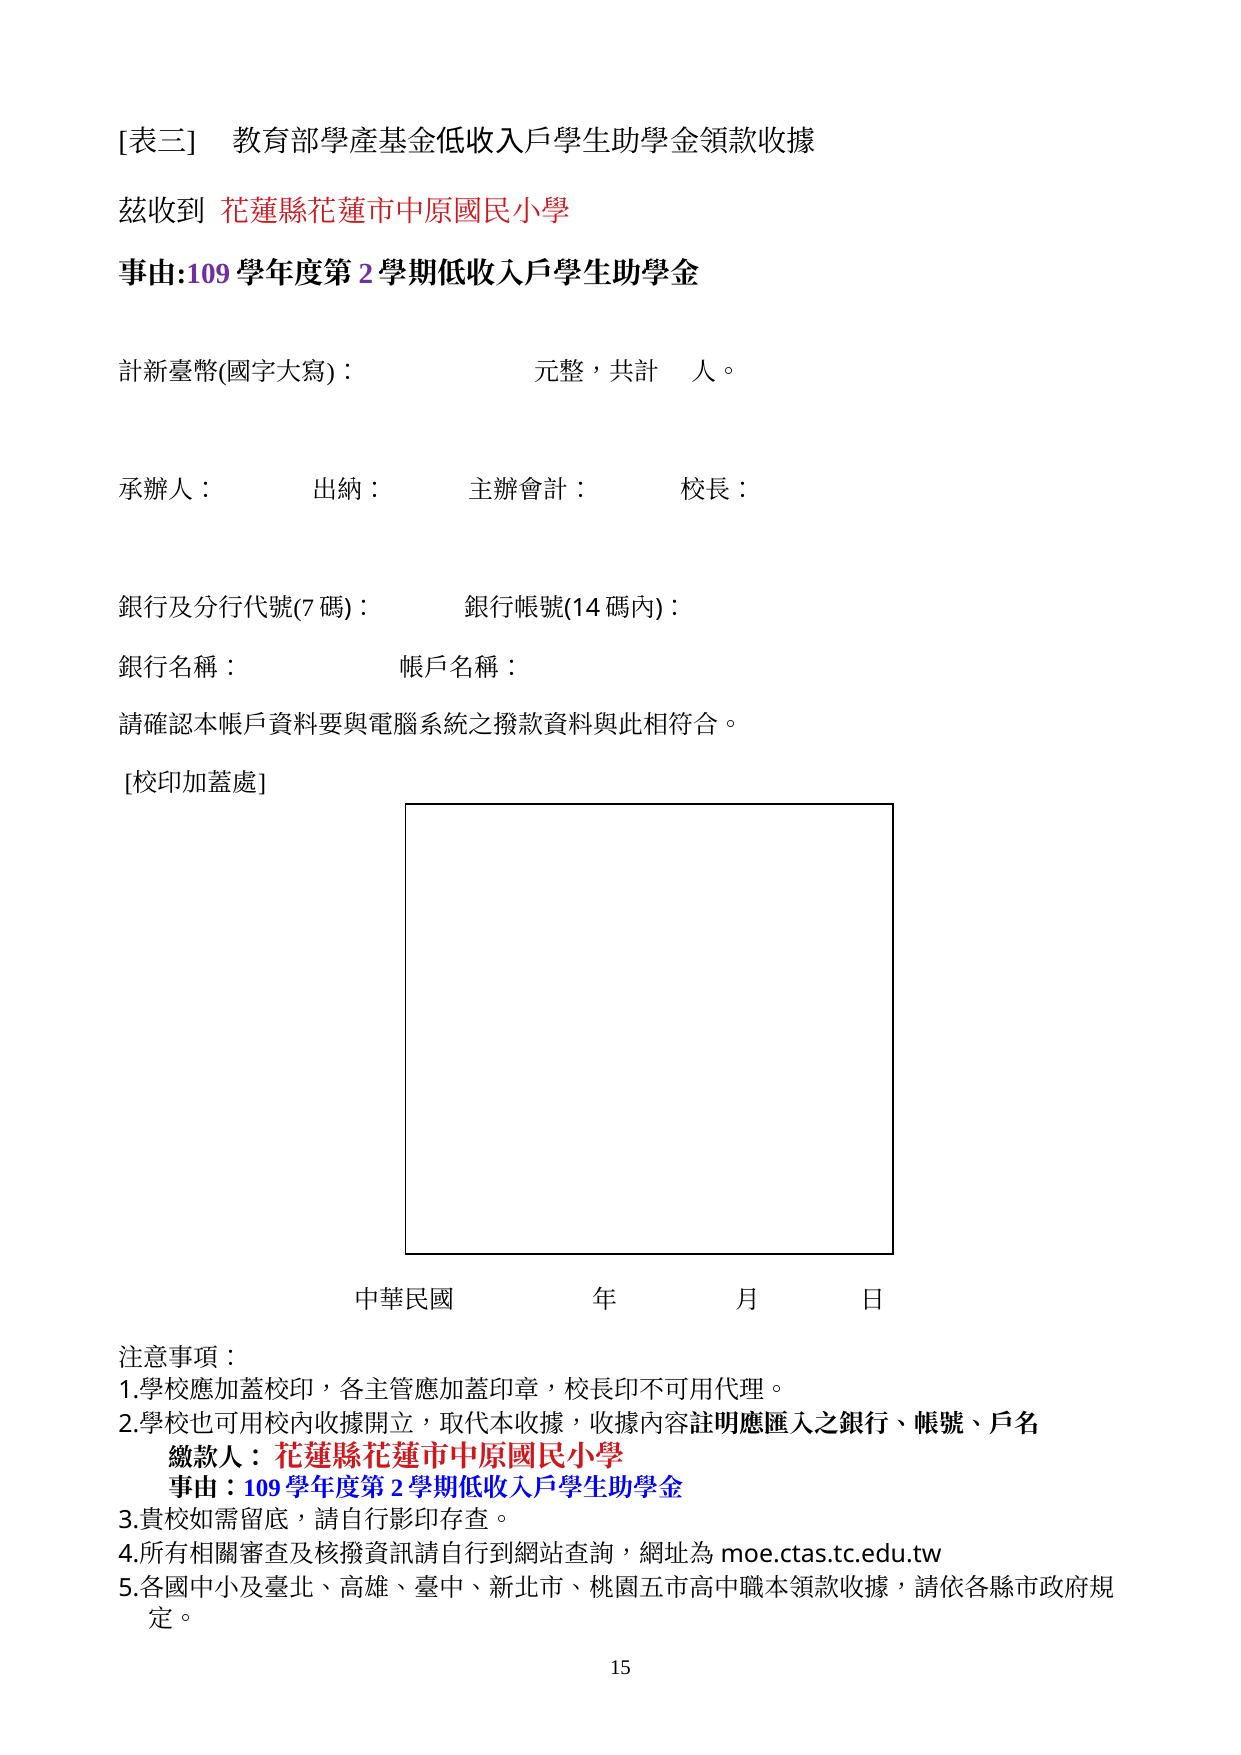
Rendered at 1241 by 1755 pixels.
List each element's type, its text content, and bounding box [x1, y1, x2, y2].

text 繳款人： 花蓮縣花蓮市中原國民小學 [168, 1439, 1122, 1473]
text 承辦人： 出納： 主辦會計： 校長： [118, 475, 1122, 504]
text 注意事項： [118, 1343, 1122, 1371]
text 5.各國中小及臺北、高雄、臺中、新北市、桃園五市高中職本領款收據，請依各縣市政府規定。 [118, 1570, 1122, 1633]
text 1.學校應加蓋校印，各主管應加蓋印章，校長印不可用代理。 [118, 1371, 1122, 1406]
text 3.貴校如需留底，請自行影印存查。 [118, 1502, 1122, 1536]
text 2.學校也可用校內收據開立，取代本收據，收據內容註明應匯入之銀行、帳號、戶名 [118, 1406, 1122, 1439]
text 茲收到 花蓮縣花蓮市中原國民小學 [118, 194, 1122, 227]
text 事由:109學年度第2學期低收入戶學生助學金 [118, 256, 1122, 289]
text 計新臺幣(國字大寫)： 元整，共計 人。 [118, 347, 1122, 389]
text 銀行及分行代號(7碼)： 銀行帳號(14碼內)： [118, 590, 1122, 624]
text 中華民國 年 月 日 [118, 1285, 1122, 1314]
text [表三] 教育部學產基金低收入戶學生助學金領款收據 [118, 117, 1122, 159]
text [校印加蓋處] [118, 768, 1122, 796]
text 請確認本帳戶資料要與電腦系統之撥款資料與此相符合。 [118, 710, 1122, 739]
text 4.所有相關審查及核撥資訊請自行到網站查詢，網址為 moe.ctas.tc.edu.tw [118, 1536, 1122, 1570]
text 銀行名稱： 帳戶名稱： [118, 653, 1122, 681]
text 事由：109學年度第2學期低收入戶學生助學金 [168, 1473, 1122, 1502]
